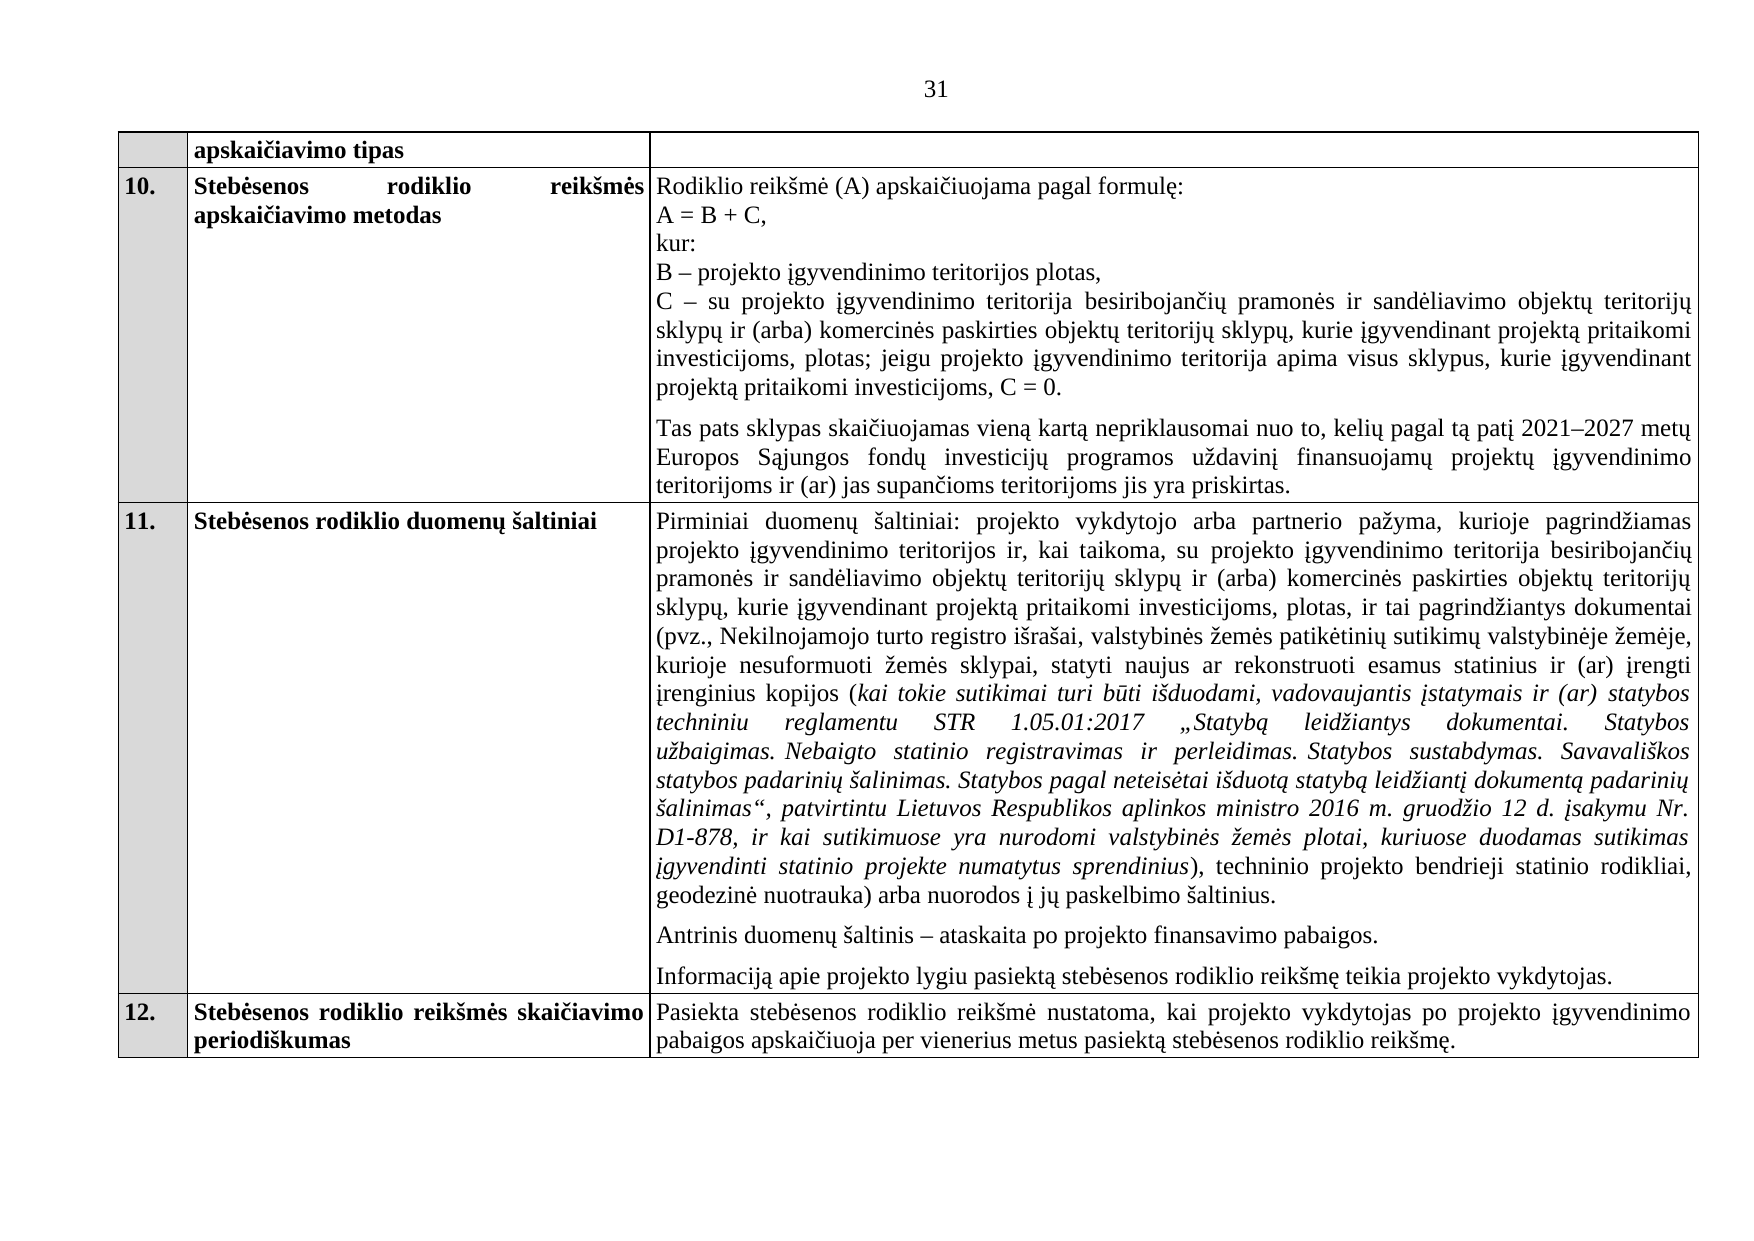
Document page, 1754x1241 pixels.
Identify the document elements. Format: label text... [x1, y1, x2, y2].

table_cell 11. [119, 503, 187, 993]
table_cell Pirminiai duomenų šaltiniai: projekto vykdytojo arba partnerio pažyma, kurioje pagrindžiamas projekto įgyvendinimo teritorijos ir, kai taikoma, su projekto įgyvendinimo teritorija besiribojančių pramonės ir sandėliavimo objektų teritorijų sklypų ir (arba) komercinės paskirties objektų teritorijų sklypų, kurie įgyvendinant projektą pritaikomi investicijoms, plotas, ir tai pagrindžiantys dokumentai (pvz., Nekilnojamojo turto registro išrašai, valstybinės žemės patikėtinių sutikimų valstybinėje žemėje, kurioje nesuformuoti žemės sklypai, statyti naujus ar rekonstruoti esamus statinius ir (ar) įrengti įrenginius kopijos (kai tokie sutikimai turi būti išduodami, vadovaujantis įstatymais ir (ar) statybos techniniu reglamentu STR 1.05.01:2017 „Statybą leidžiantys dokumentai. Statybos užbaigimas. Nebaigto statinio registravimas ir perleidimas. Statybos sustabdymas. Savavališkos statybos padarinių šalinimas. Statybos pagal neteisėtai išduotą statybą leidžiantį dokumentą padarinių šalinimas“, patvirtintu Lietuvos Respublikos aplinkos ministro 2016 m. gruodžio 12 d. įsakymu Nr. D1-878, ir kai sutikimuose yra nurodomi valstybinės žemės plotai, kuriuose duodamas sutikimas įgyvendinti statinio projekte numatytus sprendinius), techninio projekto bendrieji statinio rodikliai, geodezinė nuotrauka) arba nuorodos į jų paskelbimo šaltinius. Antrinis duomenų šaltinis ‒ ataskaita po projekto finansavimo pabaigos. Informaciją apie projekto lygiu pasiektą stebėsenos rodiklio reikšmę teikia projekto vykdytojas. [651, 503, 1698, 993]
table_cell Stebėsenos rodiklio duomenų šaltiniai [188, 503, 649, 993]
table_cell Rodiklio reikšmė (A) apskaičiuojama pagal formulę: A = B + C, kur: B – projekto įgyvendinimo teritorijos plotas, C – su projekto įgyvendinimo teritorija besiribojančių pramonės ir sandėliavimo objektų teritorijų sklypų ir (arba) komercinės paskirties objektų teritorijų sklypų, kurie įgyvendinant projektą pritaikomi investicijoms, plotas; jeigu projekto įgyvendinimo teritorija apima visus sklypus, kurie įgyvendinant projektą pritaikomi investicijoms, C = 0. Tas pats sklypas skaičiuojamas vieną kartą nepriklausomai nuo to, kelių pagal tą patį 2021–2027 metų Europos Sąjungos fondų investicijų programos uždavinį finansuojamų projektų įgyvendinimo teritorijoms ir (ar) jas supančioms teritorijoms jis yra priskirtas. [651, 168, 1698, 502]
table_cell Pasiekta stebėsenos rodiklio reikšmė nustatoma, kai projekto vykdytojas po projekto įgyvendinimo pabaigos apskaičiuoja per vienerius metus pasiektą stebėsenos rodiklio reikšmę. [651, 994, 1698, 1057]
table_cell 12. [119, 994, 187, 1057]
table_cell apskaičiavimo tipas [188, 133, 649, 167]
table_cell Stebėsenos rodiklio reikšmės skaičiavimo periodiškumas [188, 994, 649, 1057]
table_cell [651, 133, 1698, 167]
table_cell 10. [119, 168, 187, 502]
table_cell Stebėsenos rodiklio reikšmės apskaičiavimo metodas [188, 168, 649, 502]
table_cell [119, 133, 187, 167]
